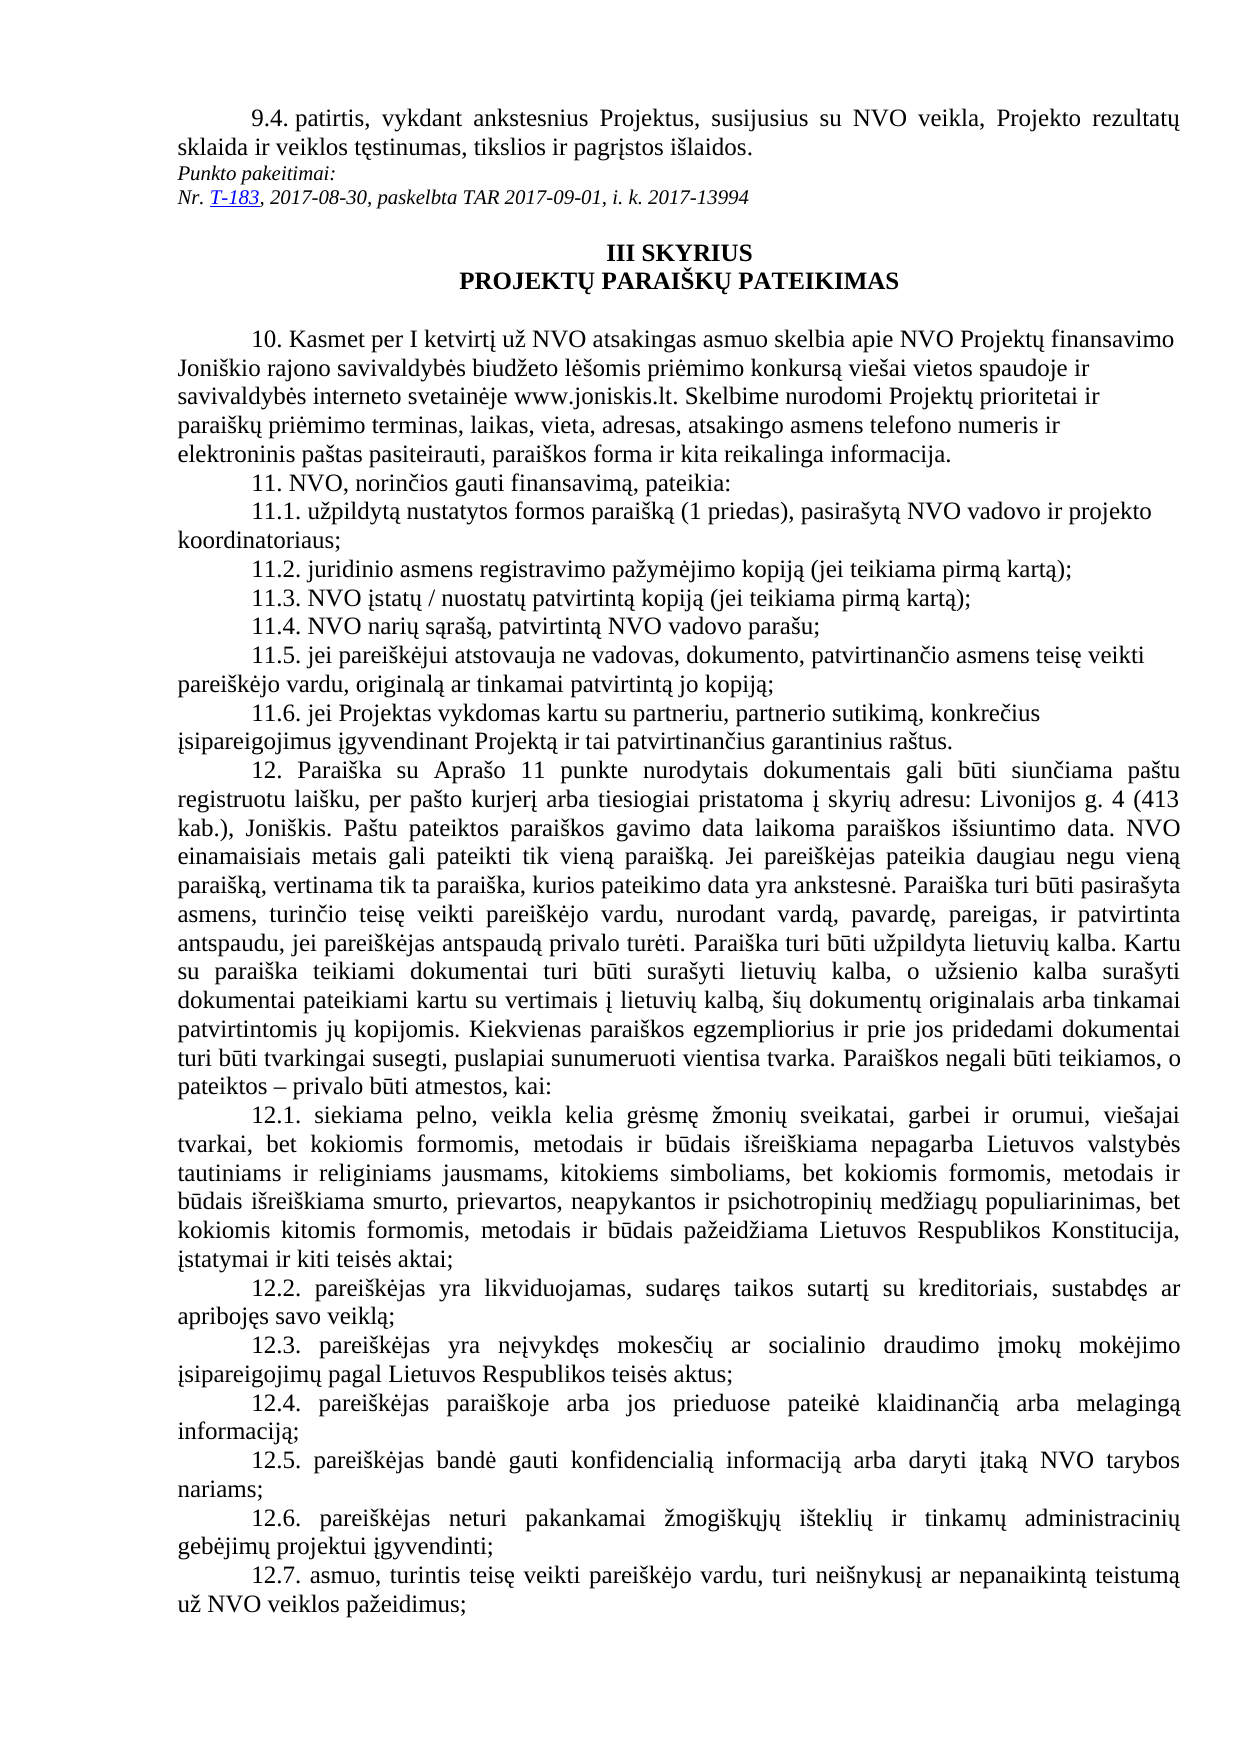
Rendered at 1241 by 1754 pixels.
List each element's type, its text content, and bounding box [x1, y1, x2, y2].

text Nr. T-183, 2017-08-30, paskelbta TAR 2017-09-01, i. k. 2017-13994 [177, 185, 1181, 209]
text 12.5. pareiškėjas bandė gauti konfidencialią informaciją arba daryti įtaką NVO tarybos nariams; [177, 1445, 1181, 1503]
text 11.6. jei Projektas vykdomas kartu su partneriu, partnerio sutikimą, konkrečius įsipareigojimus įgyvendinant Projektą ir tai patvirtinančius garantinius raštus. [177, 698, 1181, 755]
text 12.7. asmuo, turintis teisę veikti pareiškėjo vardu, turi neišnykusį ar nepanaikintą teistumą už NVO veiklos pažeidimus; [177, 1560, 1181, 1618]
text 11. NVO, norinčios gauti finansavimą, pateikia: [177, 468, 1181, 496]
text 12.1. siekiama pelno, veikla kelia grėsmę žmonių sveikatai, garbei ir orumui, viešajai tvarkai, bet kokiomis formomis, metodais ir būdais išreiškiama nepagarba Lietuvos valstybės tautiniams ir religiniams jausmams, kitokiems simboliams, bet kokiomis formomis, metodais ir būdais išreiškiama smurto, prievartos, neapykantos ir psichotropinių medžiagų populiarinimas, bet kokiomis kitomis formomis, metodais ir būdais pažeidžiama Lietuvos Respublikos Konstitucija, įstatymai ir kiti teisės aktai; [177, 1100, 1181, 1273]
text 11.4. NVO narių sąrašą, patvirtintą NVO vadovo parašu; [177, 611, 1181, 640]
text 11.2. juridinio asmens registravimo pažymėjimo kopiją (jei teikiama pirmą kartą); [177, 554, 1181, 583]
text 11.5. jei pareiškėjui atstovauja ne vadovas, dokumento, patvirtinančio asmens teisę veikti pareiškėjo vardu, originalą ar tinkamai patvirtintą jo kopiją; [177, 640, 1181, 698]
text 12.2. pareiškėjas yra likviduojamas, sudaręs taikos sutartį su kreditoriais, sustabdęs ar apribojęs savo veiklą; [177, 1273, 1181, 1330]
text 12.3. pareiškėjas yra neįvykdęs mokesčių ar socialinio draudimo įmokų mokėjimo įsipareigojimų pagal Lietuvos Respublikos teisės aktus; [177, 1330, 1181, 1388]
text 11.3. NVO įstatų / nuostatų patvirtintą kopiją (jei teikiama pirmą kartą); [177, 583, 1181, 611]
text 12.6. pareiškėjas neturi pakankamai žmogiškųjų išteklių ir tinkamų administracinių gebėjimų projektui įgyvendinti; [177, 1503, 1181, 1560]
text 9.4. patirtis, vykdant ankstesnius Projektus, susijusius su NVO veikla, Projekto rezultatų sklaida ir veiklos tęstinumas, tikslios ir pagrįstos išlaidos. [177, 103, 1181, 161]
text 12.4. pareiškėjas paraiškoje arba jos prieduose pateikė klaidinančią arba melagingą informaciją; [177, 1388, 1181, 1445]
text 11.1. užpildytą nustatytos formos paraišką (1 priedas), pasirašytą NVO vadovo ir projekto koordinatoriaus; [177, 496, 1181, 554]
text III SKYRIUS [177, 238, 1181, 266]
text 10. Kasmet per I ketvirtį už NVO atsakingas asmuo skelbia apie NVO Projektų finansavimo Joniškio rajono savivaldybės biudžeto lėšomis priėmimo konkursą viešai vietos spaudoje ir savivaldybės interneto svetainėje www.joniskis.lt. Skelbime nurodomi Projektų prioritetai ir paraiškų priėmimo terminas, laikas, vieta, adresas, atsakingo asmens telefono numeris ir elektroninis paštas pasiteirauti, paraiškos forma ir kita reikalinga informacija. [177, 324, 1181, 468]
text Punkto pakeitimai: [177, 161, 1181, 185]
text PROJEKTŲ PARAIŠKŲ PATEIKIMAS [177, 266, 1181, 295]
text 12. Paraiška su Aprašo 11 punkte nurodytais dokumentais gali būti siunčiama paštu registruotu laišku, per pašto kurjerį arba tiesiogiai pristatoma į skyrių adresu: Livonijos g. 4 (413 kab.), Joniškis. Paštu pateiktos paraiškos gavimo data laikoma paraiškos išsiuntimo data. NVO einamaisiais metais gali pateikti tik vieną paraišką. Jei pareiškėjas pateikia daugiau negu vieną paraišką, vertinama tik ta paraiška, kurios pateikimo data yra ankstesnė. Paraiška turi būti pasirašyta asmens, turinčio teisę veikti pareiškėjo vardu, nurodant vardą, pavardę, pareigas, ir patvirtinta antspaudu, jei pareiškėjas antspaudą privalo turėti. Paraiška turi būti užpildyta lietuvių kalba. Kartu su paraiška teikiami dokumentai turi būti surašyti lietuvių kalba, o užsienio kalba surašyti dokumentai pateikiami kartu su vertimais į lietuvių kalbą, šių dokumentų originalais arba tinkamai patvirtintomis jų kopijomis. Kiekvienas paraiškos egzempliorius ir prie jos pridedami dokumentai turi būti tvarkingai susegti, puslapiai sunumeruoti vientisa tvarka. Paraiškos negali būti teikiamos, o pateiktos – privalo būti atmestos, kai: [177, 755, 1181, 1100]
